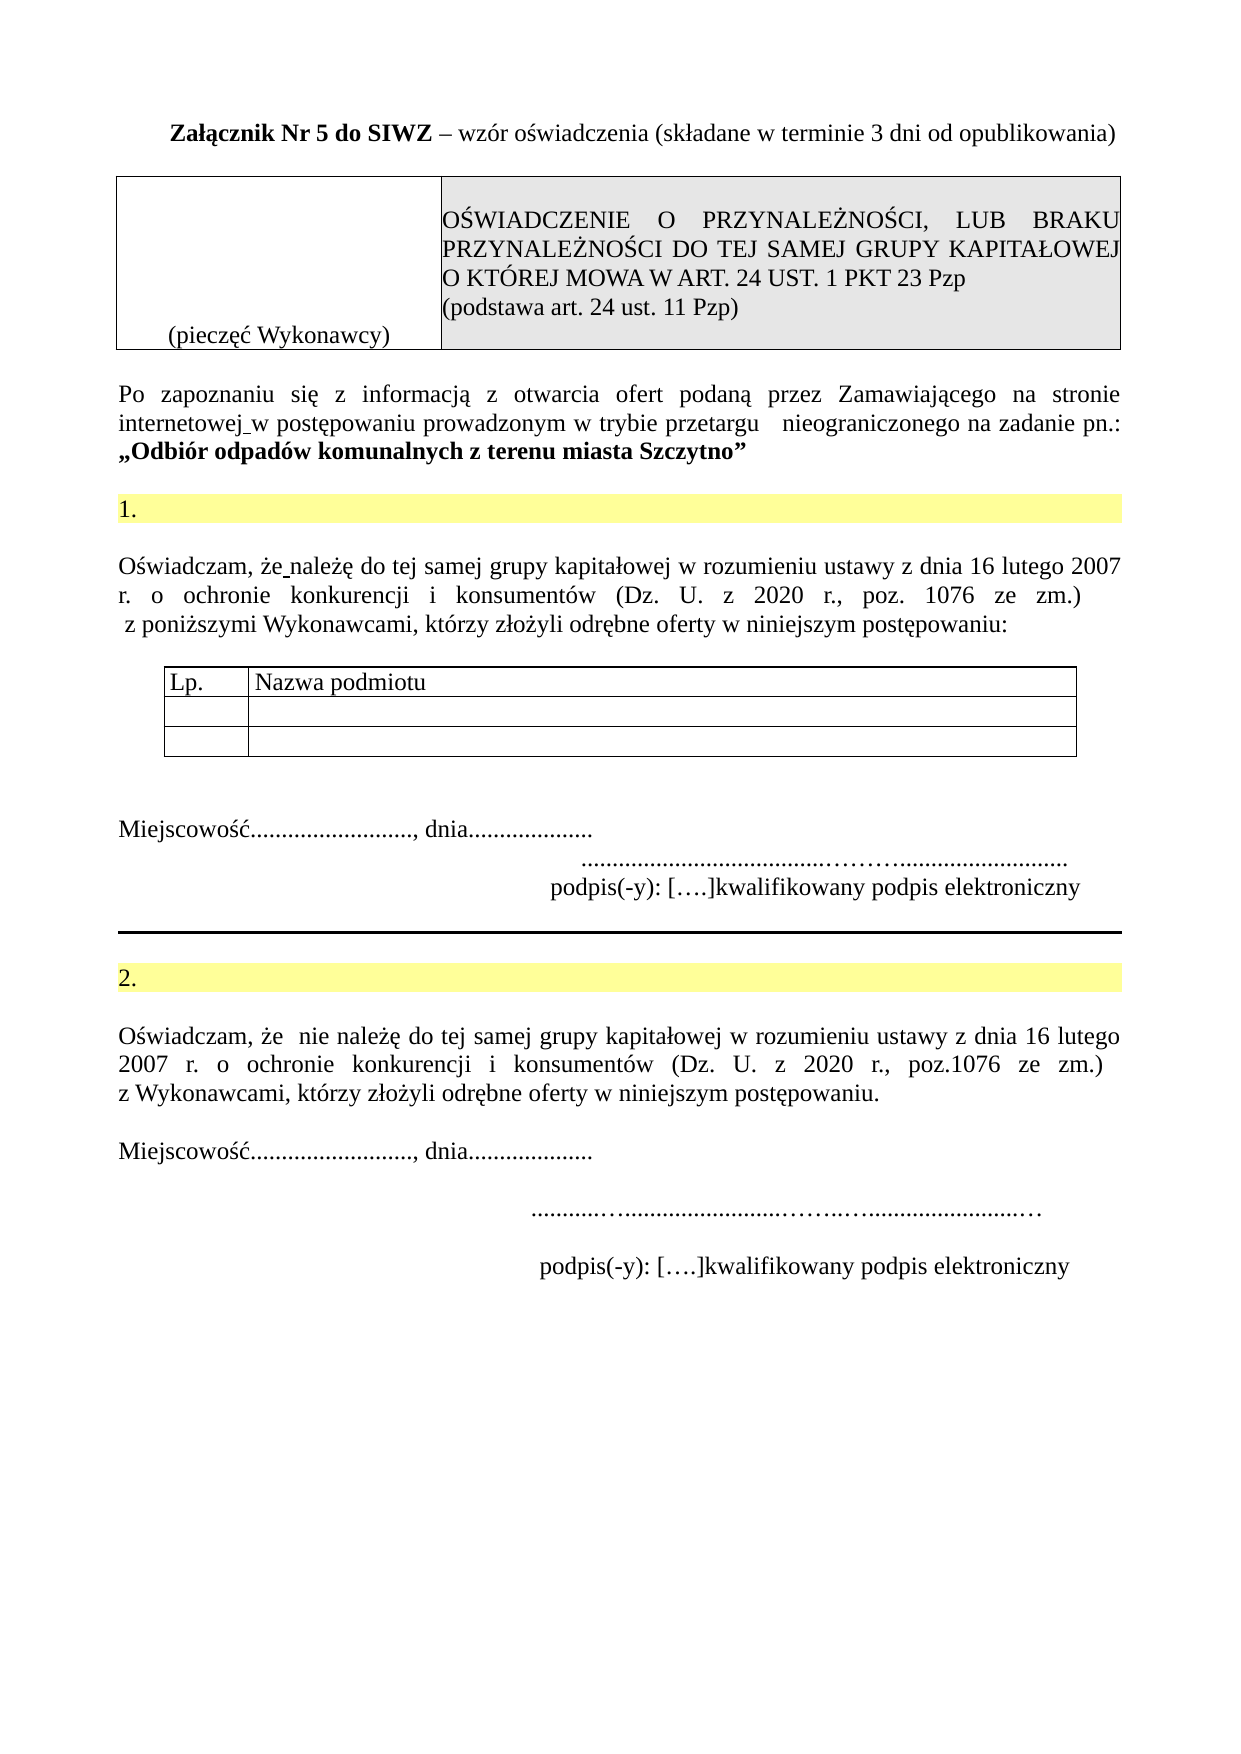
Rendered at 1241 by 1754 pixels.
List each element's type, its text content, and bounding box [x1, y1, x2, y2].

table_header Lp. [165, 668, 248, 696]
text ...........….........................……..…........................… [118, 1193, 1122, 1222]
text Po zapoznaniu się z informacją z otwarcia ofert podaną przez Zamawiającego na stronie internetowej w postępowaniu prowadzonym w trybie przetargu nieograniczonego na zadanie pn.: „Odbiór odpadów komunalnych z terenu miasta Szczytno” [118, 379, 1122, 465]
table_cell [249, 697, 1076, 726]
text Oświadczam, że należę do tej samej grupy kapitałowej w rozumieniu ustawy z dnia 16 lutego 2007 r. o ochronie konkurencji i konsumentów (Dz. U. z 2020 r., poz. 1076 ze zm.) z poniższymi Wykonawcami, którzy złożyli odrębne oferty w niniejszym postępowaniu: [118, 551, 1122, 638]
table_cell [165, 697, 248, 726]
text podpis(-y): [….]kwalifikowany podpis elektroniczny [118, 872, 1122, 901]
table_header (pieczęć Wykonawcy) [117, 177, 441, 349]
table_header Nazwa podmiotu [249, 668, 1076, 696]
text Miejscowość.........................., dnia.................... [118, 814, 1122, 843]
text podpis(-y): [….]kwalifikowany podpis elektroniczny [118, 1251, 1122, 1279]
text Oświadczam, że nie należę do tej samej grupy kapitałowej w rozumieniu ustawy z dnia 16 lutego 2007 r. o ochronie konkurencji i konsumentów (Dz. U. z 2020 r., poz.1076 ze zm.) z Wykonawcami, którzy złożyli odrębne oferty w niniejszym postępowaniu. [118, 1021, 1122, 1107]
table_cell [165, 727, 248, 756]
text .......................................………........................... [118, 843, 1122, 872]
text 1. [118, 494, 1122, 523]
table_cell [249, 727, 1076, 756]
text 2. [118, 963, 1122, 992]
table_header OŚWIADCZENIE O PRZYNALEŻNOŚCI, LUB BRAKU PRZYNALEŻNOŚCI DO TEJ SAMEJ GRUPY KAPITAŁOWEJ O KTÓREJ MOWA W ART. 24 UST. 1 PKT 23 Pzp (podstawa art. 24 ust. 11 Pzp) [442, 177, 1120, 349]
text Miejscowość.........................., dnia.................... [118, 1136, 1122, 1164]
text Załącznik Nr 5 do SIWZ – wzór oświadczenia (składane w terminie 3 dni od opublikowania) [118, 118, 1122, 147]
